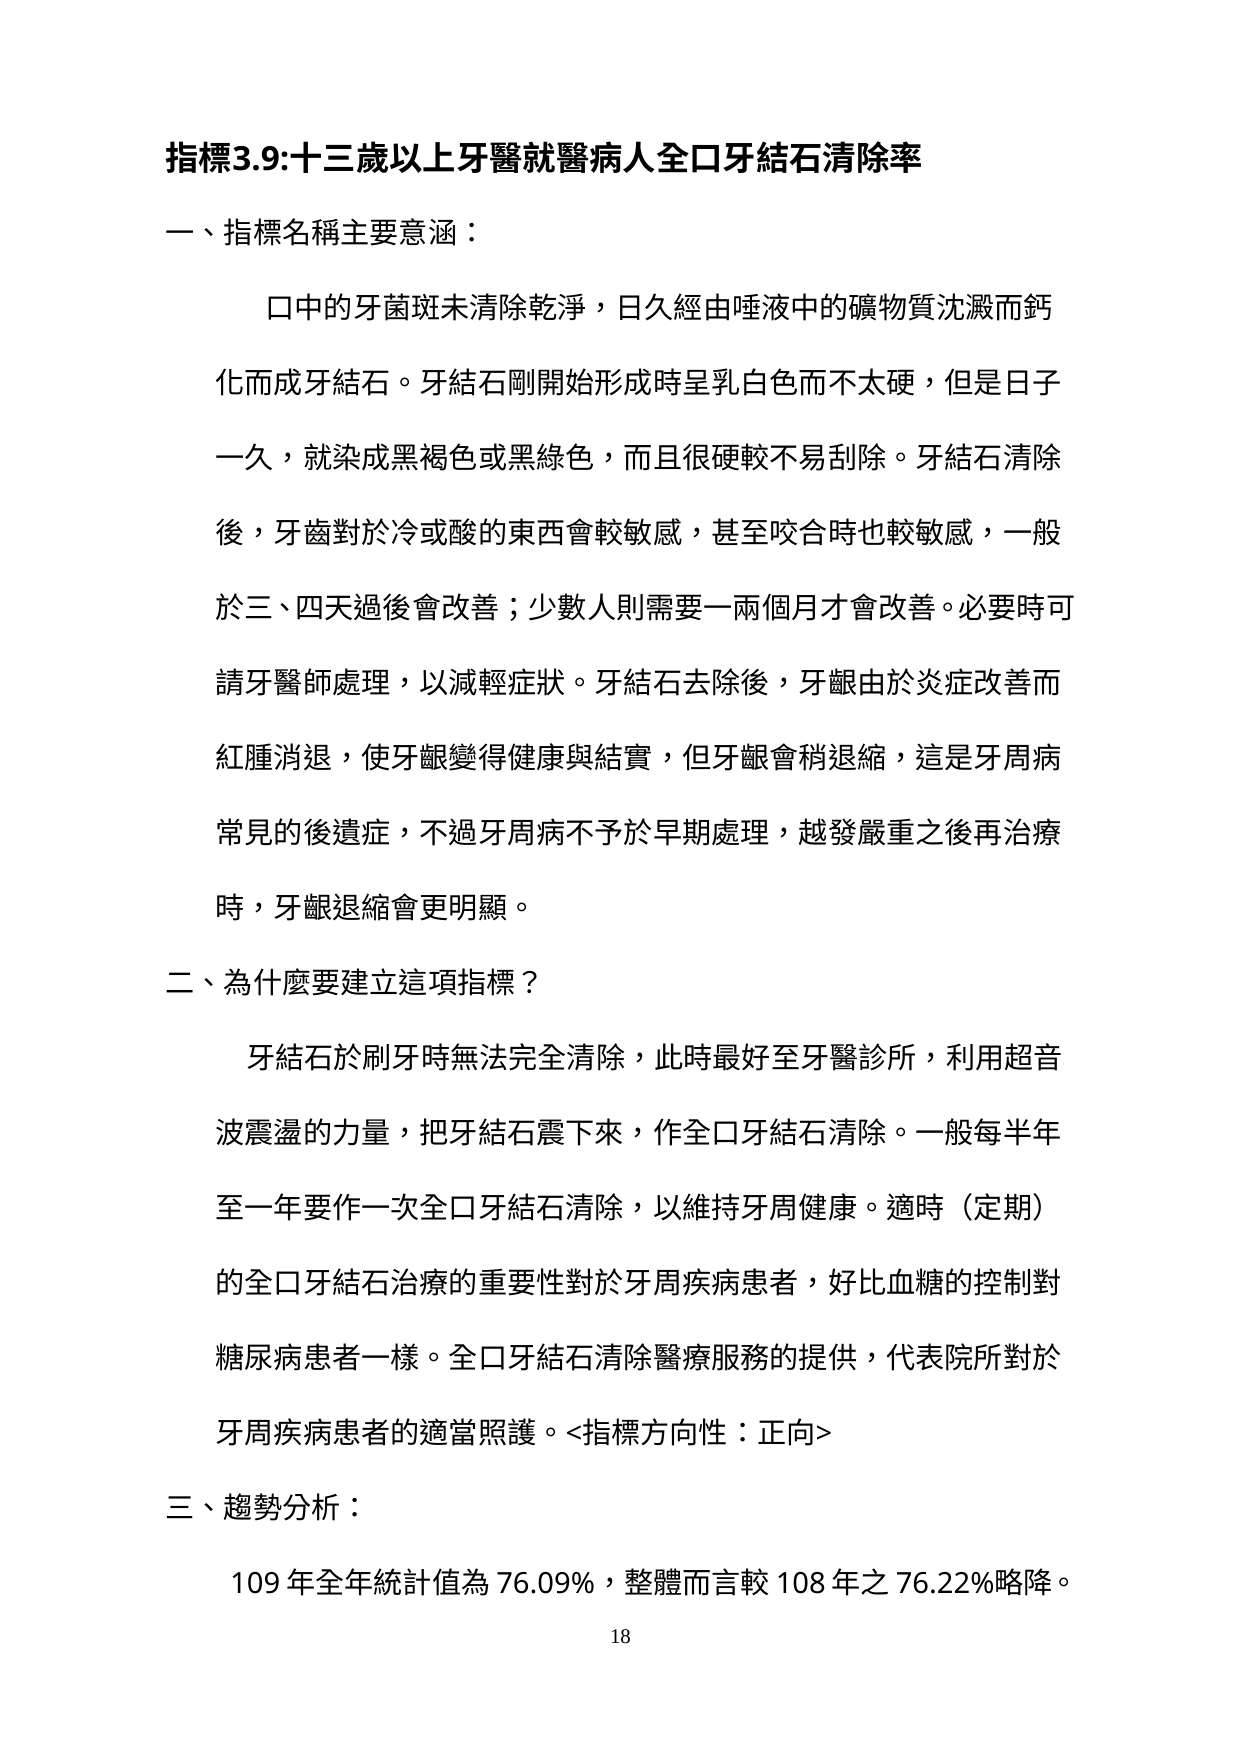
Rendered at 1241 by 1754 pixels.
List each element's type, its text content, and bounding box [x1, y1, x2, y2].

text 109年全年統計值為76.09%，整體而言較108年之76.22%略降。 [215, 1543, 1075, 1618]
subtitle 一、指標名稱主要意涵： [165, 193, 1075, 268]
subtitle 二、為什麼要建立這項指標？ [165, 943, 1075, 1018]
subtitle 三、趨勢分析： [165, 1468, 1075, 1543]
subtitle 指標3.9:十三歲以上牙醫就醫病人全口牙結石清除率 [165, 118, 1075, 193]
text 牙結石於刷牙時無法完全清除，此時最好至牙醫診所，利用超音波震盪的力量，把牙結石震下來，作全口牙結石清除。一般每半年至一年要作一次全口牙結石清除，以維持牙周健康。適時（定期）的全口牙結石治療的重要性對於牙周疾病患者，好比血糖的控制對糖尿病患者一樣。全口牙結石清除醫療服務的提供，代表院所對於牙周疾病患者的適當照護。<指標方向性：正向> [215, 1018, 1075, 1468]
text 口中的牙菌斑未清除乾淨，日久經由唾液中的礦物質沈澱而鈣化而成牙結石。牙結石剛開始形成時呈乳白色而不太硬，但是日子一久，就染成黑褐色或黑綠色，而且很硬較不易刮除。牙結石清除後，牙齒對於冷或酸的東西會較敏感，甚至咬合時也較敏感，一般於三、四天過後會改善；少數人則需要一兩個月才會改善。必要時可請牙醫師處理，以減輕症狀。牙結石去除後，牙齦由於炎症改善而紅腫消退，使牙齦變得健康與結實，但牙齦會稍退縮，這是牙周病常見的後遺症，不過牙周病不予於早期處理，越發嚴重之後再治療時，牙齦退縮會更明顯。 [215, 268, 1075, 943]
